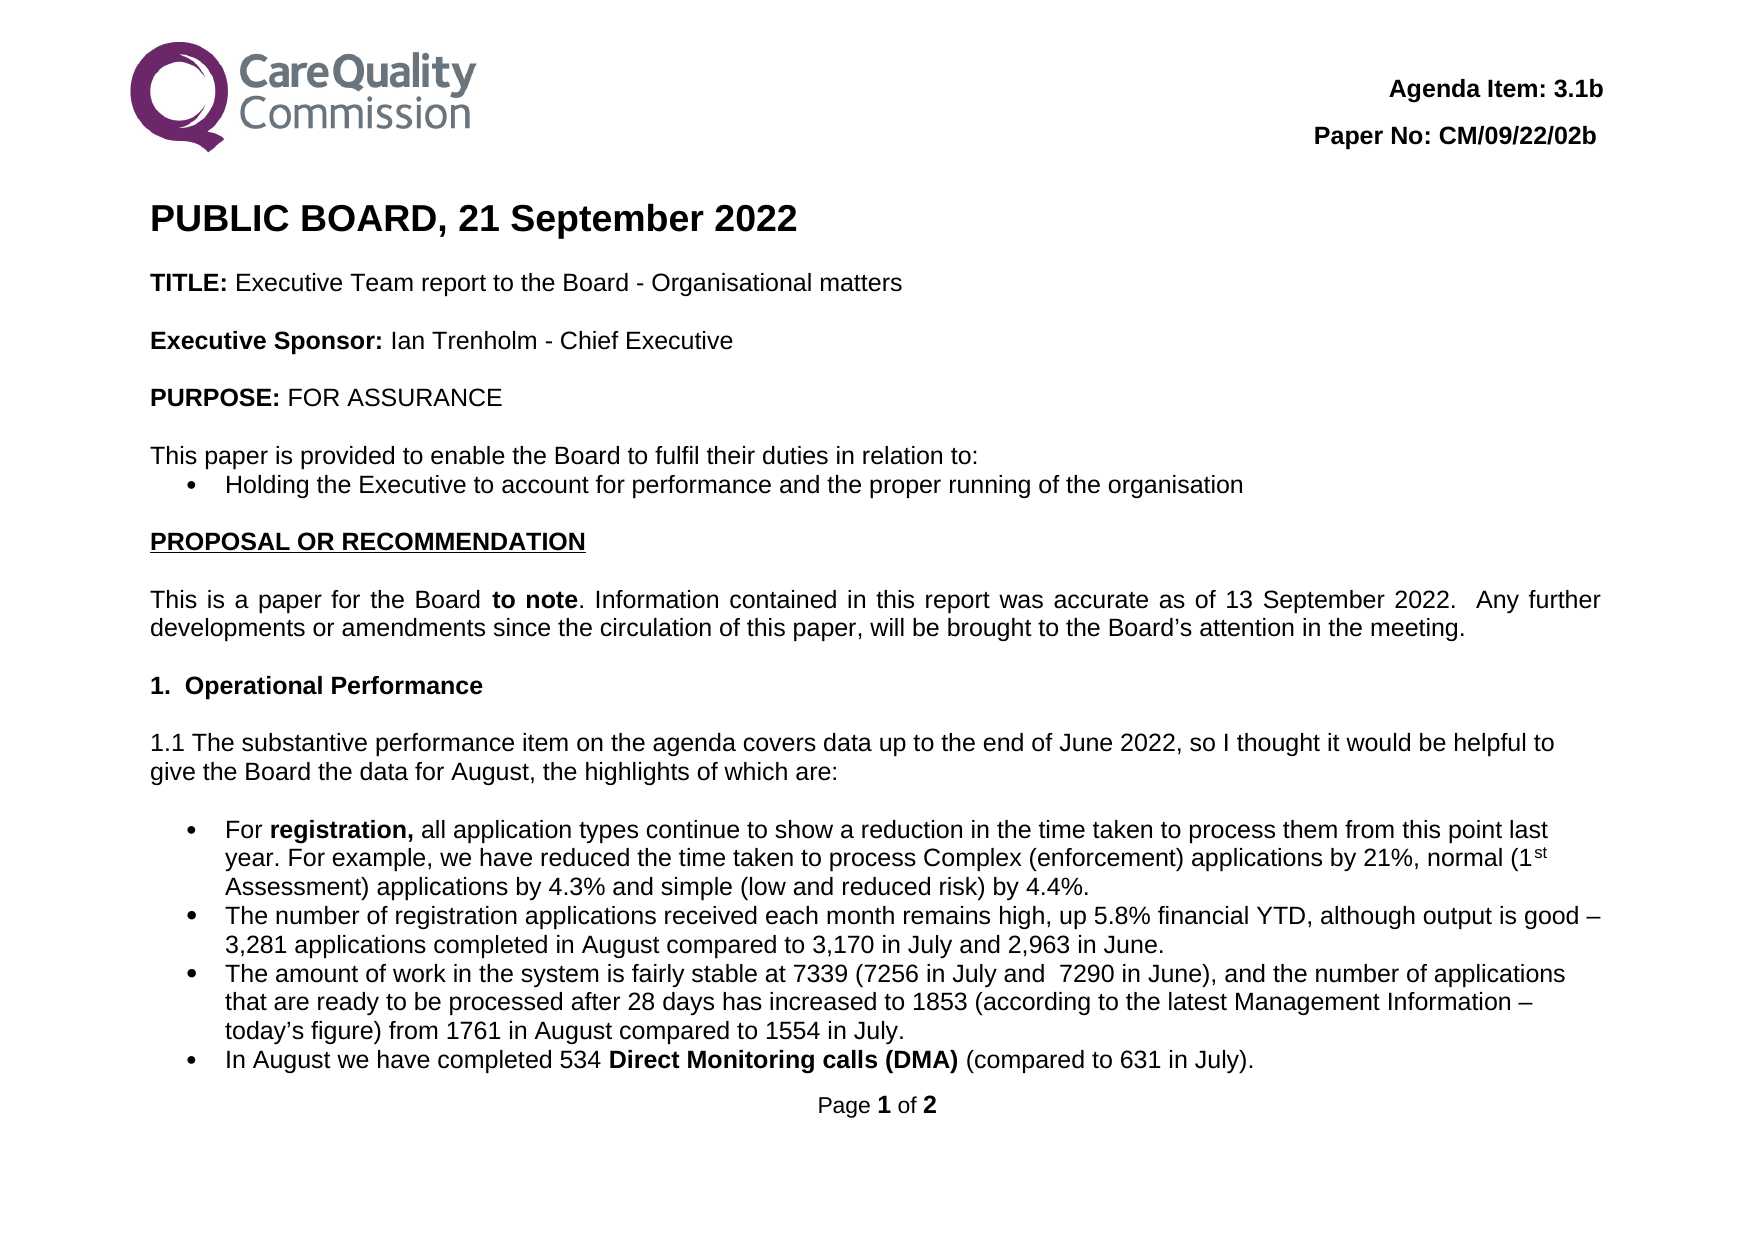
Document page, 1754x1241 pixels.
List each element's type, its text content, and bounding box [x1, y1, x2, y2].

text 1. Operational Performance [150, 671, 1604, 700]
list The amount of work in the system is fairly stable at 7339 (7256 in July and 7290 in June), and the number of applications that are ready to be processed after 28 days has increased to 1853 (according to the latest Management Information – today’s figure) from 1761 in August compared to 1554 in July. [187, 958, 1604, 1045]
text This paper is provided to enable the Board to fulfil their duties in relation to: [150, 441, 1604, 470]
text PURPOSE: FOR ASSURANCE [150, 383, 1604, 412]
list In August we have completed 534 Direct Monitoring calls (DMA) (compared to 631 in July). [187, 1045, 1604, 1074]
text PUBLIC BOARD, 21 September 2022 [150, 197, 1604, 240]
text Executive Sponsor: Ian Trenholm - Chief Executive [150, 326, 1604, 355]
text 1.1 The substantive performance item on the agenda covers data up to the end of June 2022, so I thought it would be helpful to give the Board the data for August, the highlights of which are: [150, 728, 1604, 786]
text PROPOSAL OR RECOMMENDATION [150, 527, 1604, 556]
list The number of registration applications received each month remains high, up 5.8% financial YTD, although output is good – 3,281 applications completed in August compared to 3,170 in July and 2,963 in June. [187, 901, 1604, 958]
text This is a paper for the Board to note. Information contained in this report was accurate as of 13 September 2022. Any further developments or amendments since the circulation of this paper, will be brought to the Board’s attention in the meeting. [150, 585, 1604, 642]
list For registration, all application types continue to show a reduction in the time taken to process them from this point last year. For example, we have reduced the time taken to process Complex (enforcement) applications by 21%, normal (1st Assessment) applications by 4.3% and simple (low and reduced risk) by 4.4%. [187, 815, 1604, 901]
list Holding the Executive to account for performance and the proper running of the organisation [187, 470, 1604, 498]
text TITLE: Executive Team report to the Board - Organisational matters [150, 268, 1604, 297]
